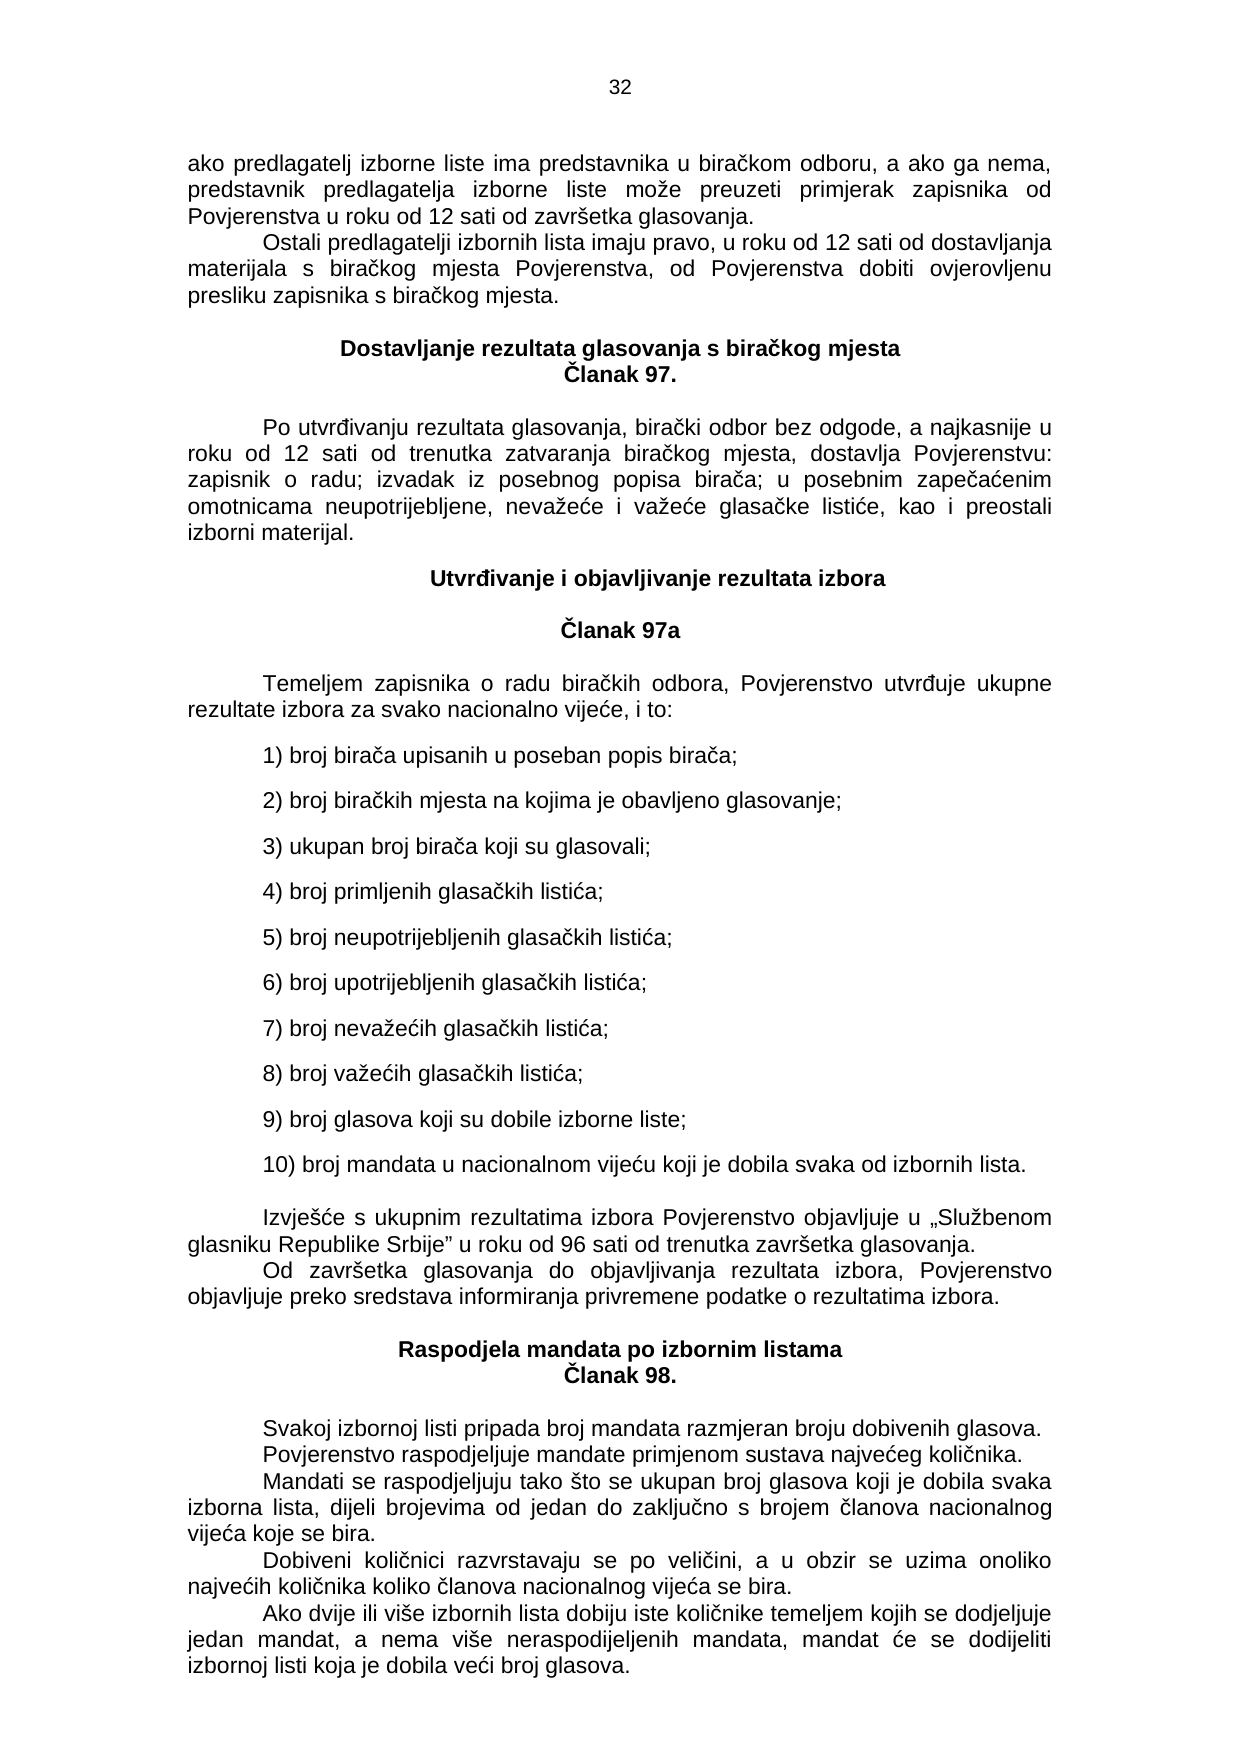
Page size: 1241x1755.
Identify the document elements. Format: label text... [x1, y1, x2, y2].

text Dostavljanje rezultata glasovanja s biračkog mjesta [187, 334, 1053, 361]
text Povjerenstvo raspodjeljuje mandate primjenom sustava najvećeg količnika. [187, 1441, 1053, 1468]
text ako predlagatelj izborne liste ima predstavnika u biračkom odboru, a ako ga nema, predstavnik predlagatelja izborne liste može preuzeti primjerak zapisnika od Povjerenstva u roku od 12 sati od završetka glasovanja. [187, 150, 1053, 229]
text 8) broj važećih glasačkih listića; [187, 1060, 1053, 1087]
text Ako dvije ili više izbornih lista dobiju iste količnike temeljem kojih se dodjeljuje jedan mandat, a nema više neraspodijeljenih mandata, mandat će se dodijeliti izbornoj listi koja je dobila veći broj glasova. [187, 1599, 1053, 1678]
text Utvrđivanje i objavljivanje rezultata izbora [187, 564, 1053, 591]
text Dobiveni količnici razvrstavaju se po veličini, a u obzir se uzima onoliko najvećih količnika koliko članova nacionalnog vijeća se bira. [187, 1547, 1053, 1599]
text 9) broj glasova koji su dobile izborne liste; [187, 1106, 1053, 1132]
text Ostali predlagatelji izbornih lista imaju pravo, u roku od 12 sati od dostavljanja materijala s biračkog mjesta Povjerenstva, od Povjerenstva dobiti ovjerovljenu presliku zapisnika s biračkog mjesta. [187, 229, 1053, 308]
text Izvješće s ukupnim rezultatima izbora Povjerenstvo objavljuje u „Službenom glasniku Republike Srbije” u roku od 96 sati od trenutka završetka glasovanja. [187, 1204, 1053, 1257]
text Od završetka glasovanja do objavljivanja rezultata izbora, Povjerenstvo objavljuje preko sredstava informiranja privremene podatke o rezultatima izbora. [187, 1257, 1053, 1309]
text 5) broj neupotrijebljenih glasačkih listića; [187, 924, 1053, 950]
text Svakoj izbornoj listi pripada broj mandata razmjeran broju dobivenih glasova. [187, 1415, 1053, 1441]
text Raspodjela mandata po izbornim listama [187, 1336, 1053, 1362]
text Temeljem zapisnika o radu biračkih odbora, Povjerenstvo utvrđuje ukupne rezultate izbora za svako nacionalno vijeće, i to: [187, 670, 1053, 723]
text 1) broj birača upisanih u poseban popis birača; [187, 742, 1053, 768]
text 10) broj mandata u nacionalnom vijeću koji je dobila svaka od izbornih lista. [187, 1151, 1053, 1178]
text 7) broj nevažećih glasačkih listića; [187, 1015, 1053, 1041]
text 2) broj biračkih mjesta na kojima je obavljeno glasovanje; [187, 787, 1053, 814]
text Članak 98. [187, 1362, 1053, 1389]
text Članak 97. [187, 361, 1053, 387]
text 6) broj upotrijebljenih glasačkih listića; [187, 969, 1053, 996]
text 3) ukupan broj birača koji su glasovali; [187, 833, 1053, 859]
text Po utvrđivanju rezultata glasovanja, birački odbor bez odgode, a najkasnije u roku od 12 sati od trenutka zatvaranja biračkog mjesta, dostavlja Povjerenstvu: zapisnik o radu; izvadak iz posebnog popisa birača; u posebnim zapečaćenim omotnicama neupotrijebljene, nevažeće i važeće glasačke listiće, kao i preostali izborni materijal. [187, 413, 1053, 545]
text Mandati se raspodjeljuju tako što se ukupan broj glasova koji je dobila svaka izborna lista, dijeli brojevima od jedan do zaključno s brojem članova nacionalnog vijeća koje se bira. [187, 1468, 1053, 1547]
text Članak 97a [187, 617, 1053, 643]
text 4) broj primljenih glasačkih listića; [187, 878, 1053, 905]
